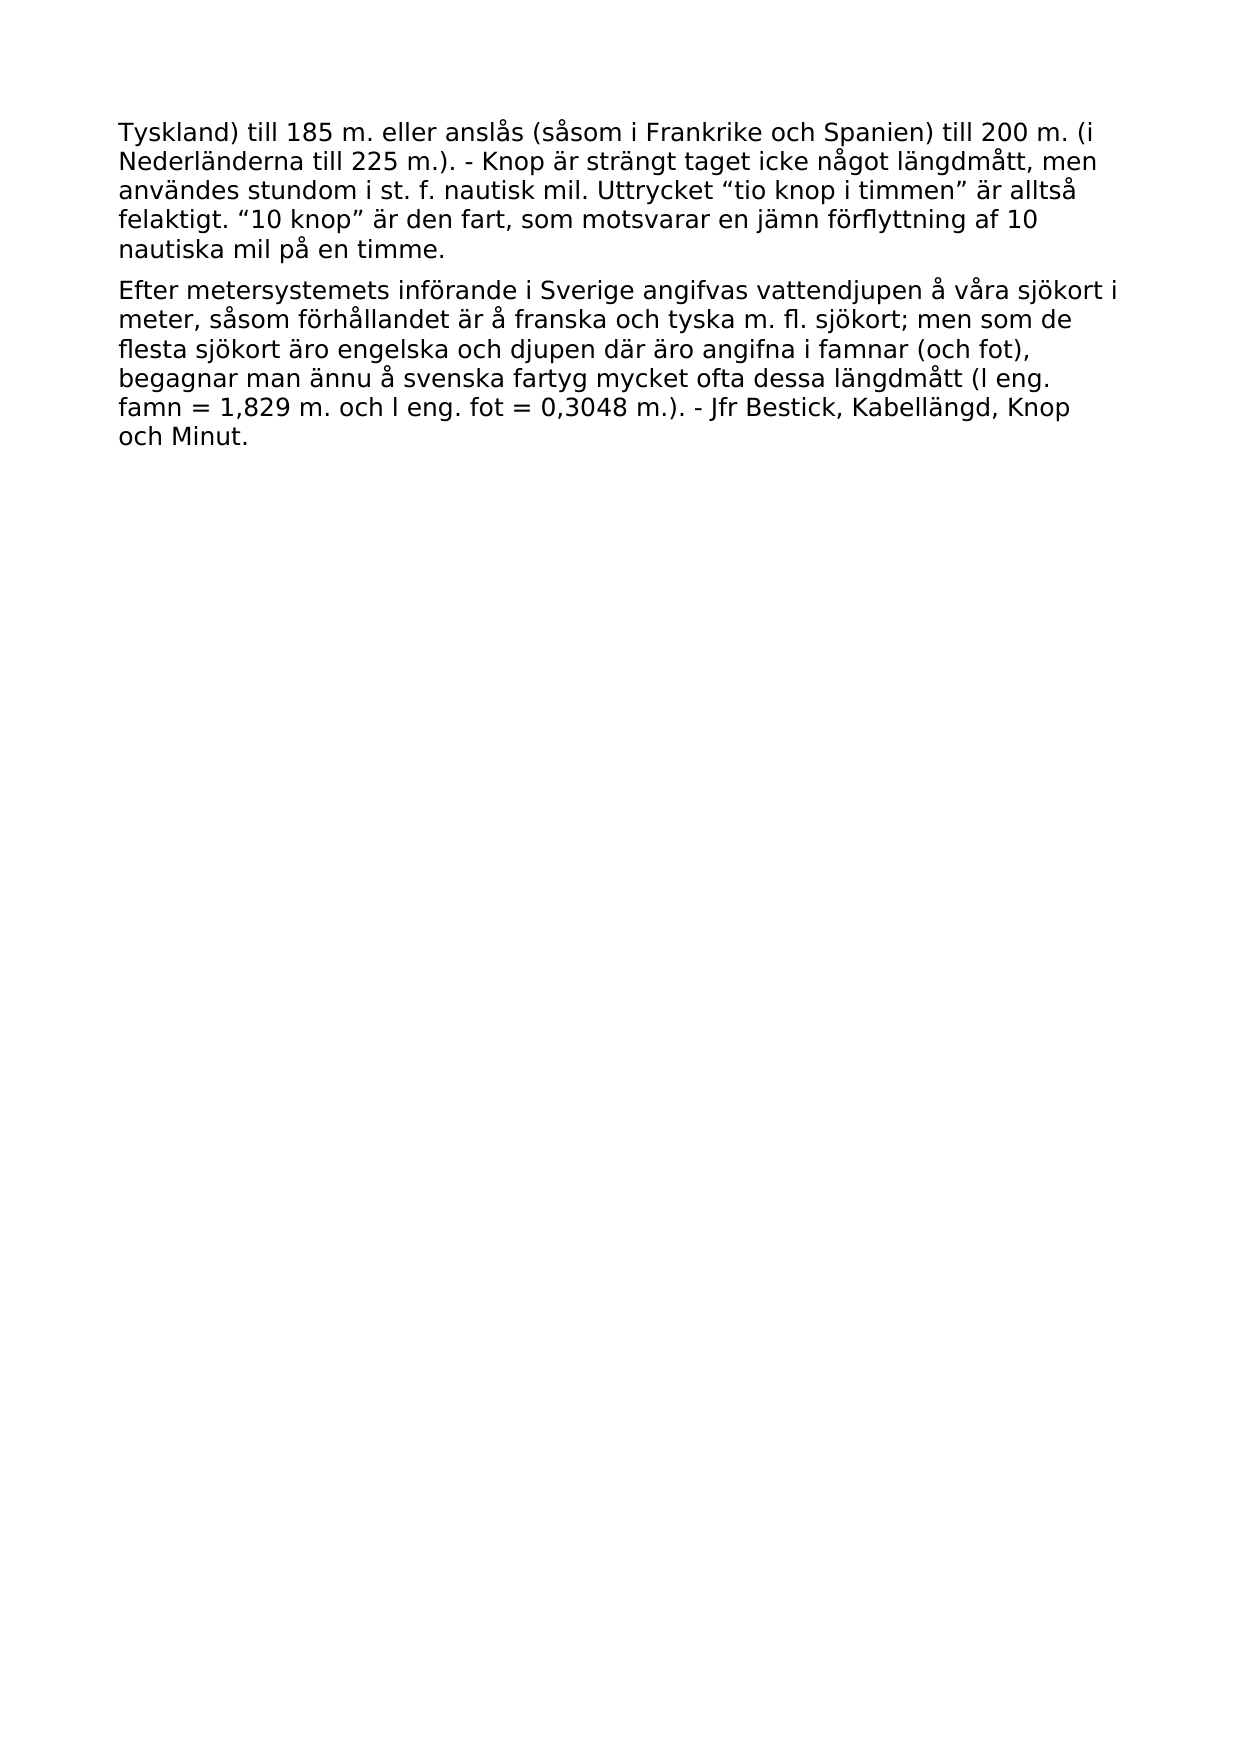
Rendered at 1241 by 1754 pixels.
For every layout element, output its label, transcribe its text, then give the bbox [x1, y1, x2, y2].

text Efter metersystemets införande i Sverige angifvas vattendjupen å våra sjökort i meter, såsom förhållandet är å franska och tyska m. fl. sjökort; men som de flesta sjökort äro engelska och djupen där äro angifna i famnar (och fot), begagnar man ännu å svenska fartyg mycket ofta dessa längdmått (l eng. famn = 1,829 m. och l eng. fot = 0,3048 m.). - Jfr Bestick, Kabellängd, Knop och Minut. [118, 276, 1122, 451]
text Tyskland) till 185 m. eller anslås (såsom i Frankrike och Spanien) till 200 m. (i Nederländerna till 225 m.). - Knop är strängt taget icke något längdmått, men användes stundom i st. f. nautisk mil. Uttrycket “tio knop i timmen” är alltså felaktigt. “10 knop” är den fart, som motsvarar en jämn förflyttning af 10 nautiska mil på en timme. [118, 118, 1122, 264]
